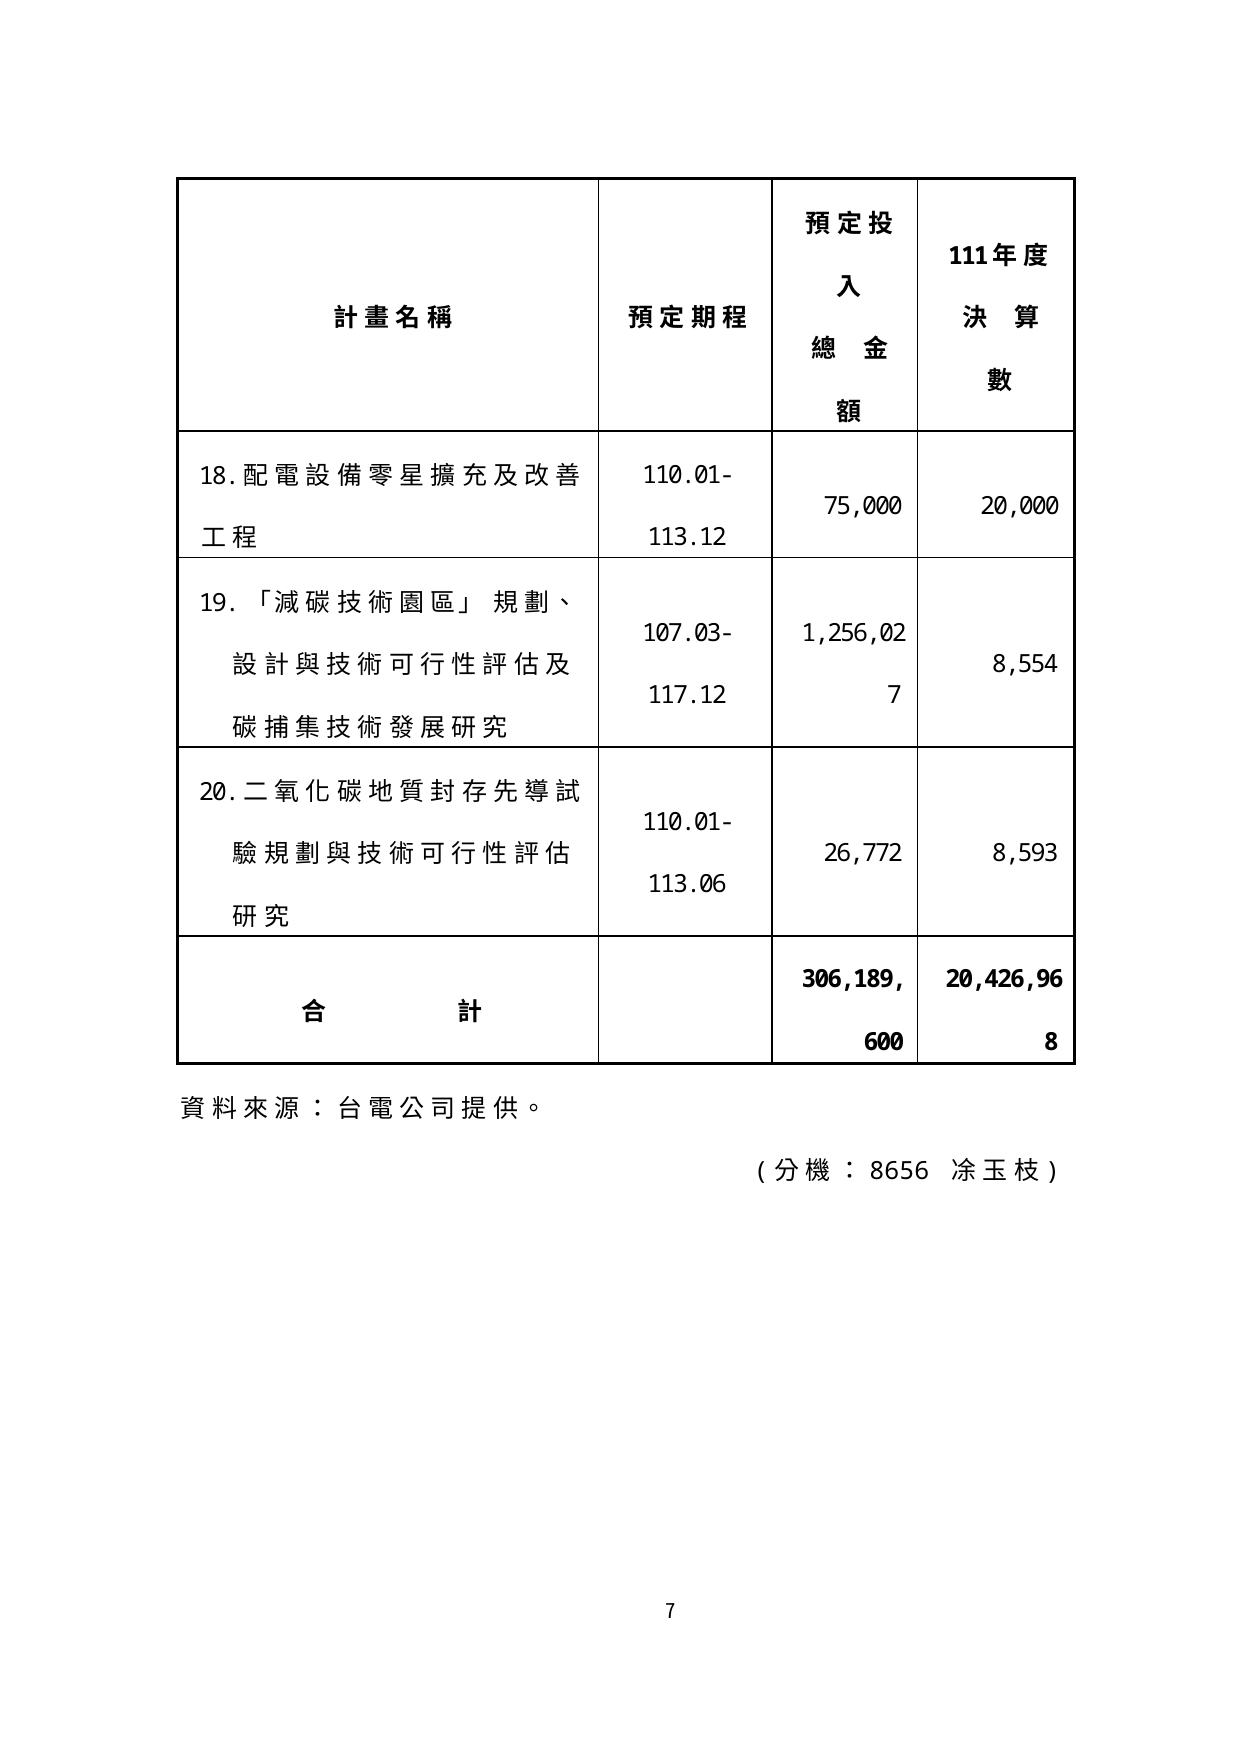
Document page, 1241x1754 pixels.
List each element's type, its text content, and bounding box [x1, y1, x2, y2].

table_header 預定投入 總 金 額 [773, 180, 917, 430]
table_cell 1,256,027 [773, 558, 917, 746]
table_cell 26,772 [773, 748, 917, 935]
table_cell 75,000 [773, 432, 917, 557]
table_header 111年度 決 算 數 [918, 180, 1073, 430]
table_cell 306,189,600 [773, 937, 917, 1062]
table_cell 20.二氧化碳地質封存先導試驗規劃與技術可行性評估研究 [179, 748, 598, 935]
text 資料來源：台電公司提供。 [177, 1065, 1063, 1127]
table_cell 18.配電設備零星擴充及改善工程 [179, 432, 598, 557]
table_cell 20,000 [918, 432, 1073, 557]
table_cell 107.03-117.12 [599, 558, 771, 746]
table_cell 8,554 [918, 558, 1073, 746]
table_cell [599, 937, 771, 1062]
table_header 預定期程 [599, 180, 771, 430]
table_cell 20,426,968 [918, 937, 1073, 1062]
table_cell 110.01-113.12 [599, 432, 771, 557]
table_cell 19.「減碳技術園區」規劃、設計與技術可行性評估及碳捕集技術發展研究 [179, 558, 598, 746]
table_cell 合 計 [179, 937, 598, 1062]
table_cell 110.01-113.06 [599, 748, 771, 935]
table_header 計畫名稱 [179, 180, 598, 430]
table_cell 8,593 [918, 748, 1073, 935]
text (分機：8656 凃玉枝) [177, 1127, 1063, 1190]
